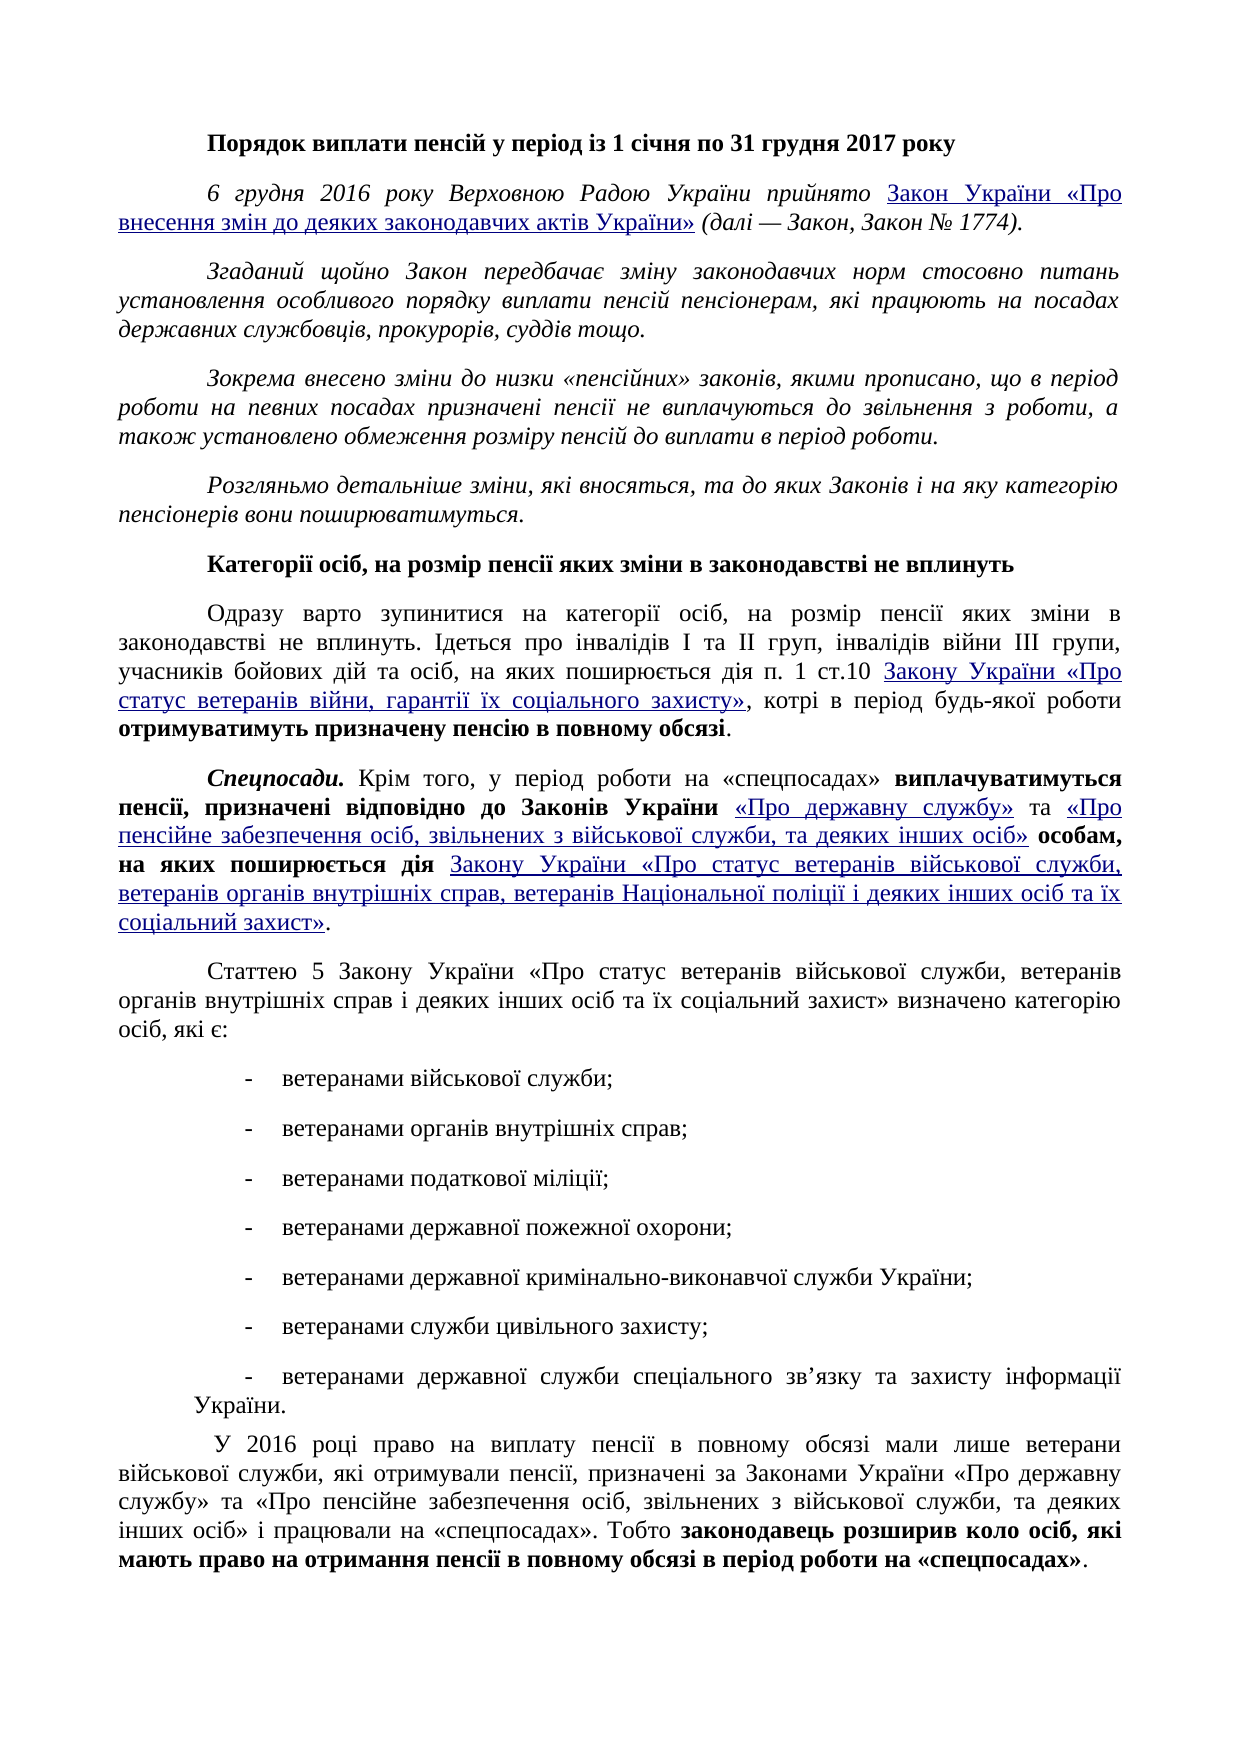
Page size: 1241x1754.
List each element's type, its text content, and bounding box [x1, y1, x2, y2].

list ветеранами державної служби спеціального зв’язку та захисту інформації України. [156, 1361, 1122, 1418]
text Зокрема внесено зміни до низки «пенсійних» законів, якими прописано, що в період роботи на певних посадах призначені пенсії не виплачуються до звільнення з роботи, а також установлено обмеження розміру пенсій до виплати в період роботи. [118, 363, 1122, 450]
text Статтею 5 Закону України «Про статус ветеранів військової служби, ветеранів органів внутрішніх справ і деяких інших осіб та їх соціальний захист» визначено категорію осіб, які є: [118, 956, 1122, 1043]
text У 2016 році право на виплату пенсії в повному обсязі мали лише ветерани військової служби, які отримували пенсії, призначені за Законами України «Про державну службу» та «Про пенсійне забезпечення осіб, звільнених з військової служби, та деяких інших осіб» і працювали на «спецпосадах». Тобто законодавець розширив коло осіб, які мають право на отримання пенсії в повному обсязі в період роботи на «спецпосадах». [118, 1429, 1122, 1573]
list ветеранами служби цивільного захисту; [156, 1311, 1122, 1340]
list ветеранами військової служби; [156, 1063, 1122, 1092]
list ветеранами державної пожежної охорони; [156, 1212, 1122, 1241]
text Розгляньмо детальніше зміни, які вносяться, та до яких Законів і на яку категорію пенсіонерів вони поширюватимуться. [118, 471, 1122, 528]
text Одразу варто зупинитися на категорії осіб, на розмір пенсії яких зміни в законодавстві не вплинуть. Ідеться про інвалідів І та ІІ груп, інвалідів війни ІІІ групи, учасників бойових дій та осіб, на яких поширюється дія п. 1 ст.10 Закону України «Про статус ветеранів війни, гарантії їх соціального захисту», котрі в період будь-якої роботи отримуватимуть призначену пенсію в повному обсязі. [118, 598, 1122, 742]
text Спецпосади. Крім того, у період роботи на «спецпосадах» виплачуватимуться пенсії, призначені відповідно до Законів України «Про державну службу» та «Про пенсійне забезпечення осіб, звільнених з військової служби, та деяких інших осіб» особам, на яких поширюється дія Закону України «Про статус ветеранів військової служби, ветеранів органів внутрішніх справ, ветеранів Національної поліції і деяких інших осіб та їх [118, 763, 1122, 903]
list ветеранами податкової міліції; [156, 1163, 1122, 1191]
list ветеранами органів внутрішніх справ; [156, 1113, 1122, 1142]
text Порядок виплати пенсій у період із 1 січня по 31 грудня 2017 року [118, 128, 1122, 157]
text 6 грудня 2016 року Верховною Радою України прийнято Закон України «Про внесення змін до деяких законодавчих актів України» (далі — Закон, Закон № 1774). [118, 178, 1122, 236]
text Категорії осіб, на розмір пенсії яких зміни в законодавстві не вплинуть [118, 549, 1122, 578]
text соціальний захист». [118, 904, 1122, 936]
list ветеранами державної кримінально-виконавчої служби України; [156, 1262, 1122, 1291]
text Згаданий щойно Закон передбачає зміну законодавчих норм стосовно питань установлення особливого порядку виплати пенсій пенсіонерам, які працюють на посадах державних службовців, прокурорів, суддів тощо. [118, 256, 1122, 343]
